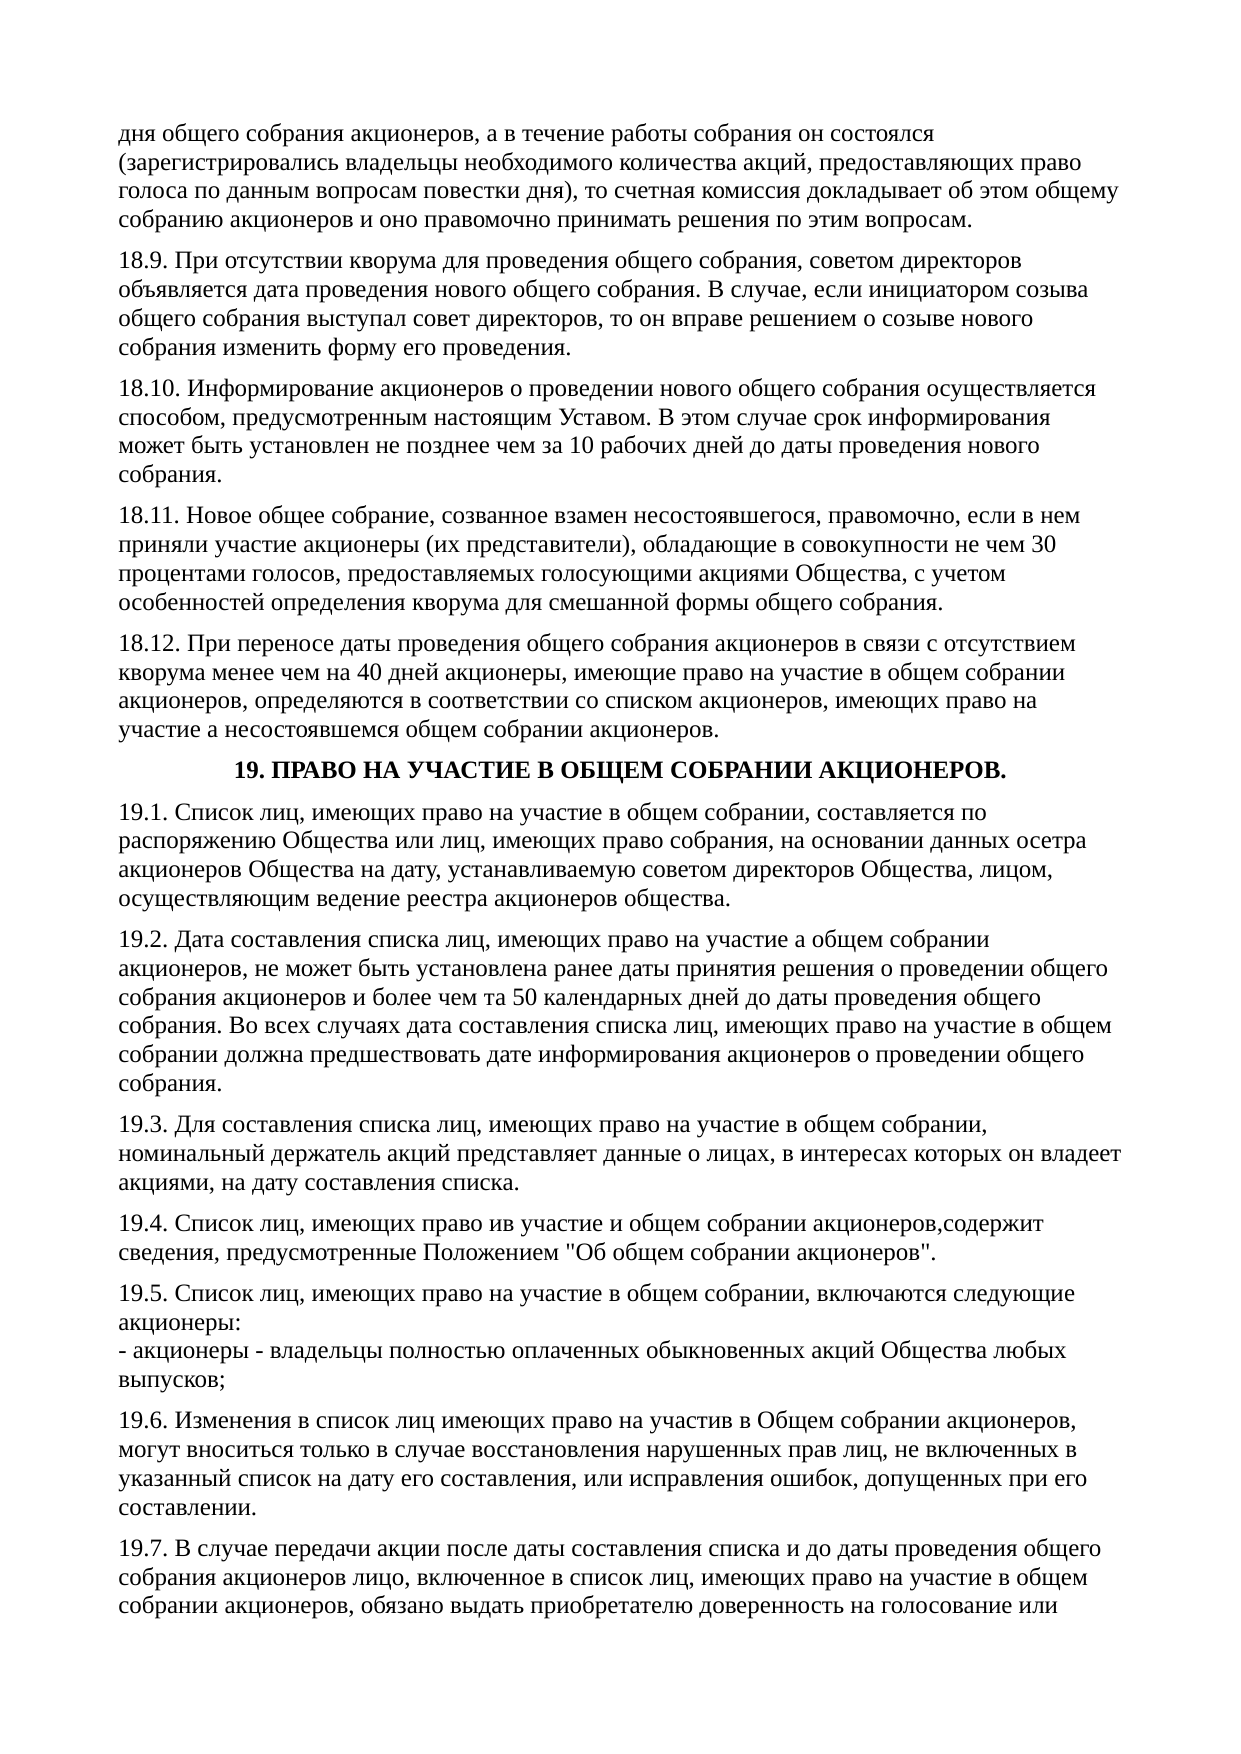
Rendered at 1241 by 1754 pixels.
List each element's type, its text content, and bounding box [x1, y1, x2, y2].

text 19.1. Список лиц, имеющих право на участие в общем собрании, составляется по распоряжению Общества или лиц, имеющих право собрания, на основании данных осетра акционеров Общества на дату, устанавливаемую советом директоров Общества, лицом, осуществляющим ведение реестра акционеров общества. [118, 797, 1122, 912]
text 19.4. Список лиц, имеющих право ив участие и общем собрании акционеров,содержит сведения, предусмотренные Положением "Об общем собрании акционеров". [118, 1208, 1122, 1266]
text 19.6. Изменения в список лиц имеющих право на участив в Общем собрании акционеров, могут вноситься только в случае восстановления нарушенных прав лиц, не включенных в указанный список на дату его составления, или исправления ошибок, допущенных при его составлении. [118, 1406, 1122, 1521]
text 19.7. В случае передачи акции после даты составления списка и до даты проведения общего собрания акционеров лицо, включенное в список лиц, имеющих право на участие в общем собрании акционеров, обязано выдать приобретателю доверенность на голосование или [118, 1533, 1122, 1619]
text 19.5. Список лиц, имеющих право на участие в общем собрании, включаются следующие акционеры: - акционеры - владельцы полностью оплаченных обыкновенных акций Общества любых выпусков; [118, 1278, 1122, 1393]
text дня общего собрания акционеров, а в течение работы собрания он состоялся (зарегистрировались владельцы необходимого количества акций, предоставляющих право голоса по данным вопросам повестки дня), то счетная комиссия докладывает об этом общему собранию акционеров и оно правомочно принимать решения по этим вопросам. [118, 118, 1122, 233]
text 18.12. При переносе даты проведения общего собрания акционеров в связи с отсутствием кворума менее чем на 40 дней акционеры, имеющие право на участие в общем собрании акционеров, определяются в соответствии со списком акционеров, имеющих право на участие а несостоявшемся общем собрании акционеров. [118, 628, 1122, 743]
text 18.11. Новое общее собрание, созванное взамен несостоявшегося, правомочно, если в нем приняли участие акционеры (их представители), обладающие в совокупности не чем 30 процентами голосов, предоставляемых голосующими акциями Общества, с учетом особенностей определения кворума для смешанной формы общего собрания. [118, 501, 1122, 616]
text 19. ПРАВО НА УЧАСТИЕ В ОБЩЕМ СОБРАНИИ АКЦИОНЕРОВ. [118, 756, 1122, 784]
text 18.9. При отсутствии кворума для проведения общего собрания, советом директоров объявляется дата проведения нового общего собрания. В случае, если инициатором созыва общего собрания выступал совет директоров, то он вправе решением о созыве нового собрания изменить форму его проведения. [118, 246, 1122, 361]
text 19.3. Для составления списка лиц, имеющих право на участие в общем собрании, номинальный держатель акций представляет данные о лицах, в интересах которых он владеет акциями, на дату составления списка. [118, 1109, 1122, 1196]
text 19.2. Дата составления списка лиц, имеющих право на участие а общем собрании акционеров, не может быть установлена ранее даты принятия решения о проведении общего собрания акционеров и более чем та 50 календарных дней до даты проведения общего собрания. Во всех случаях дата составления списка лиц, имеющих право на участие в общем собрании должна предшествовать дате информирования акционеров о проведении общего собрания. [118, 924, 1122, 1097]
text 18.10. Информирование акционеров о проведении нового общего собрания осуществляется способом, предусмотренным настоящим Уставом. В этом случае срок информирования может быть установлен не позднее чем за 10 рабочих дней до даты проведения нового собрания. [118, 373, 1122, 488]
